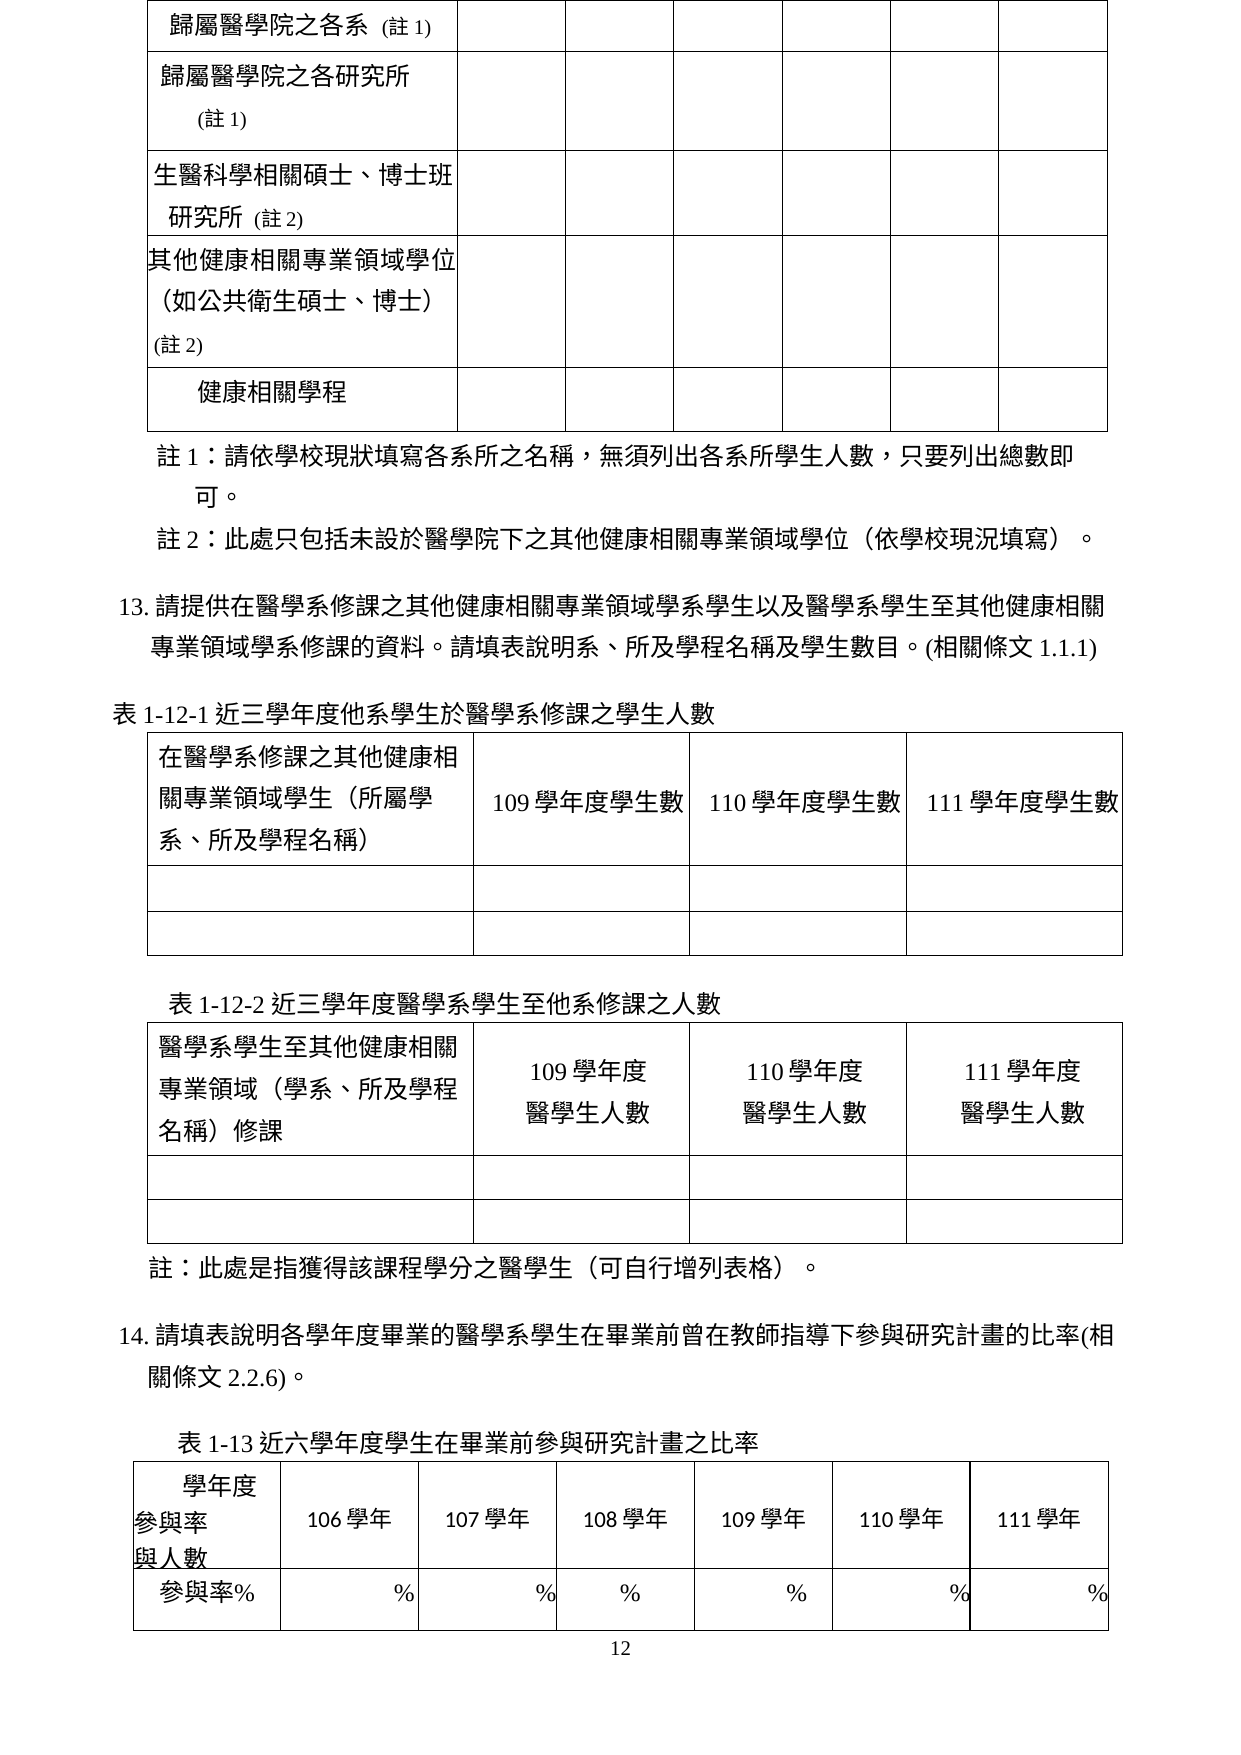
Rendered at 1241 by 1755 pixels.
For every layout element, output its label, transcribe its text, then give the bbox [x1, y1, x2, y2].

table_header 在醫學系修課之其他健康相關專業領域學生（所屬學系、所及學程名稱） [148, 733, 473, 865]
text 註1：請依學校現狀填寫各系所之名稱，無須列出各系所學生人數，只要列出總數即 [150, 432, 1122, 473]
table_cell 歸屬醫學院之各研究所 (註1) [148, 52, 457, 150]
table_cell [999, 52, 1107, 150]
table_cell % [281, 1569, 418, 1630]
table_cell [458, 236, 565, 367]
table_cell 參與率% [134, 1569, 280, 1630]
table_header 醫學系學生至其他健康相關專業領域（學系、所及學程名稱）修課 [148, 1023, 473, 1154]
table_cell [474, 1200, 689, 1243]
table_cell [458, 151, 565, 235]
table_header 111學年 [971, 1462, 1108, 1567]
table_cell [891, 236, 998, 367]
table_header 107學年 [419, 1462, 556, 1567]
table_cell [783, 52, 890, 150]
table_cell % [695, 1569, 832, 1630]
table_cell [458, 52, 565, 150]
table_cell [999, 151, 1107, 235]
table_cell [566, 52, 673, 150]
table_cell % [833, 1569, 969, 1630]
table_cell [690, 912, 906, 954]
table_header 111學年度學生數 [907, 733, 1122, 865]
table_cell [783, 368, 890, 431]
table_cell 生醫科學相關碩士、博士班研究所 (註2) [148, 151, 457, 235]
table_header 106學年 [281, 1462, 418, 1567]
table_cell [891, 52, 998, 150]
table_cell [474, 1156, 689, 1199]
table_cell [891, 1, 998, 51]
table_cell [148, 912, 473, 954]
table_cell 歸屬醫學院之各系 (註1) [148, 1, 457, 51]
table_cell [999, 368, 1107, 431]
table_cell [674, 368, 782, 431]
table_cell [907, 912, 1122, 954]
table_cell [690, 866, 906, 911]
table_cell [783, 236, 890, 367]
table_cell [674, 52, 782, 150]
table_header 111學年度 醫學生人數 [907, 1023, 1122, 1154]
table_header 109學年度 醫學生人數 [474, 1023, 689, 1154]
table_header 學年度 參與率 與人數 [134, 1462, 280, 1567]
text 註：此處是指獲得該課程學分之醫學生（可自行增列表格）。 [148, 1244, 1127, 1286]
table_cell [566, 1, 673, 51]
table_cell 健康相關學程 [148, 368, 457, 431]
table_cell [458, 368, 565, 431]
table_header 110學年 [833, 1462, 969, 1567]
table_cell [690, 1156, 906, 1199]
table_cell [999, 1, 1107, 51]
table_cell % [557, 1569, 694, 1630]
table_header 109學年度學生數 [474, 733, 689, 865]
table_cell [566, 368, 673, 431]
table_cell [783, 1, 890, 51]
list 請提供在醫學系修課之其他健康相關專業領域學系學生以及醫學系學生至其他健康相關專業領域學系修課的資料。請填表說明系、所及學程名稱及學生數目。(相關條文1.1.1) [118, 582, 1122, 665]
table_header 108學年 [557, 1462, 694, 1567]
text 註2：此處只包括未設於醫學院下之其他健康相關專業領域學位（依學校現況填寫）。 [150, 515, 1122, 557]
table_cell [907, 1200, 1122, 1243]
table_cell [999, 236, 1107, 367]
table_cell % [419, 1569, 556, 1630]
text 表1-13 近六學年度學生在畢業前參與研究計畫之比率 [177, 1419, 1122, 1461]
table_header 110學年度 醫學生人數 [690, 1023, 906, 1154]
text 表1-12-1 近三學年度他系學生於醫學系修課之學生人數 [69, 690, 1122, 732]
table_header 109學年 [695, 1462, 832, 1567]
table_cell [783, 151, 890, 235]
table_cell [566, 151, 673, 235]
table_cell [674, 1, 782, 51]
table_cell [907, 866, 1122, 911]
table_cell [148, 1200, 473, 1243]
table_cell [674, 236, 782, 367]
table_cell [907, 1156, 1122, 1199]
table_cell [690, 1200, 906, 1243]
table_cell [674, 151, 782, 235]
table_cell [148, 1156, 473, 1199]
table_cell [458, 1, 565, 51]
table_cell % [971, 1569, 1108, 1630]
table_header 110學年度學生數 [690, 733, 906, 865]
table_cell [891, 151, 998, 235]
table_cell [474, 866, 689, 911]
table_cell [474, 912, 689, 954]
table_cell [566, 236, 673, 367]
table_cell [891, 368, 998, 431]
text 可。 [150, 473, 1122, 515]
list 請填表說明各學年度畢業的醫學系學生在畢業前曾在教師指導下參與研究計畫的比率(相關條文2.2.6)。 [118, 1311, 1122, 1394]
table_cell 其他健康相關專業領域學位（如公共衛生碩士、博士） (註2) [148, 236, 457, 367]
text 表1-12-2 近三學年度醫學系學生至他系修課之人數 [168, 981, 1122, 1022]
table_cell [148, 866, 473, 911]
